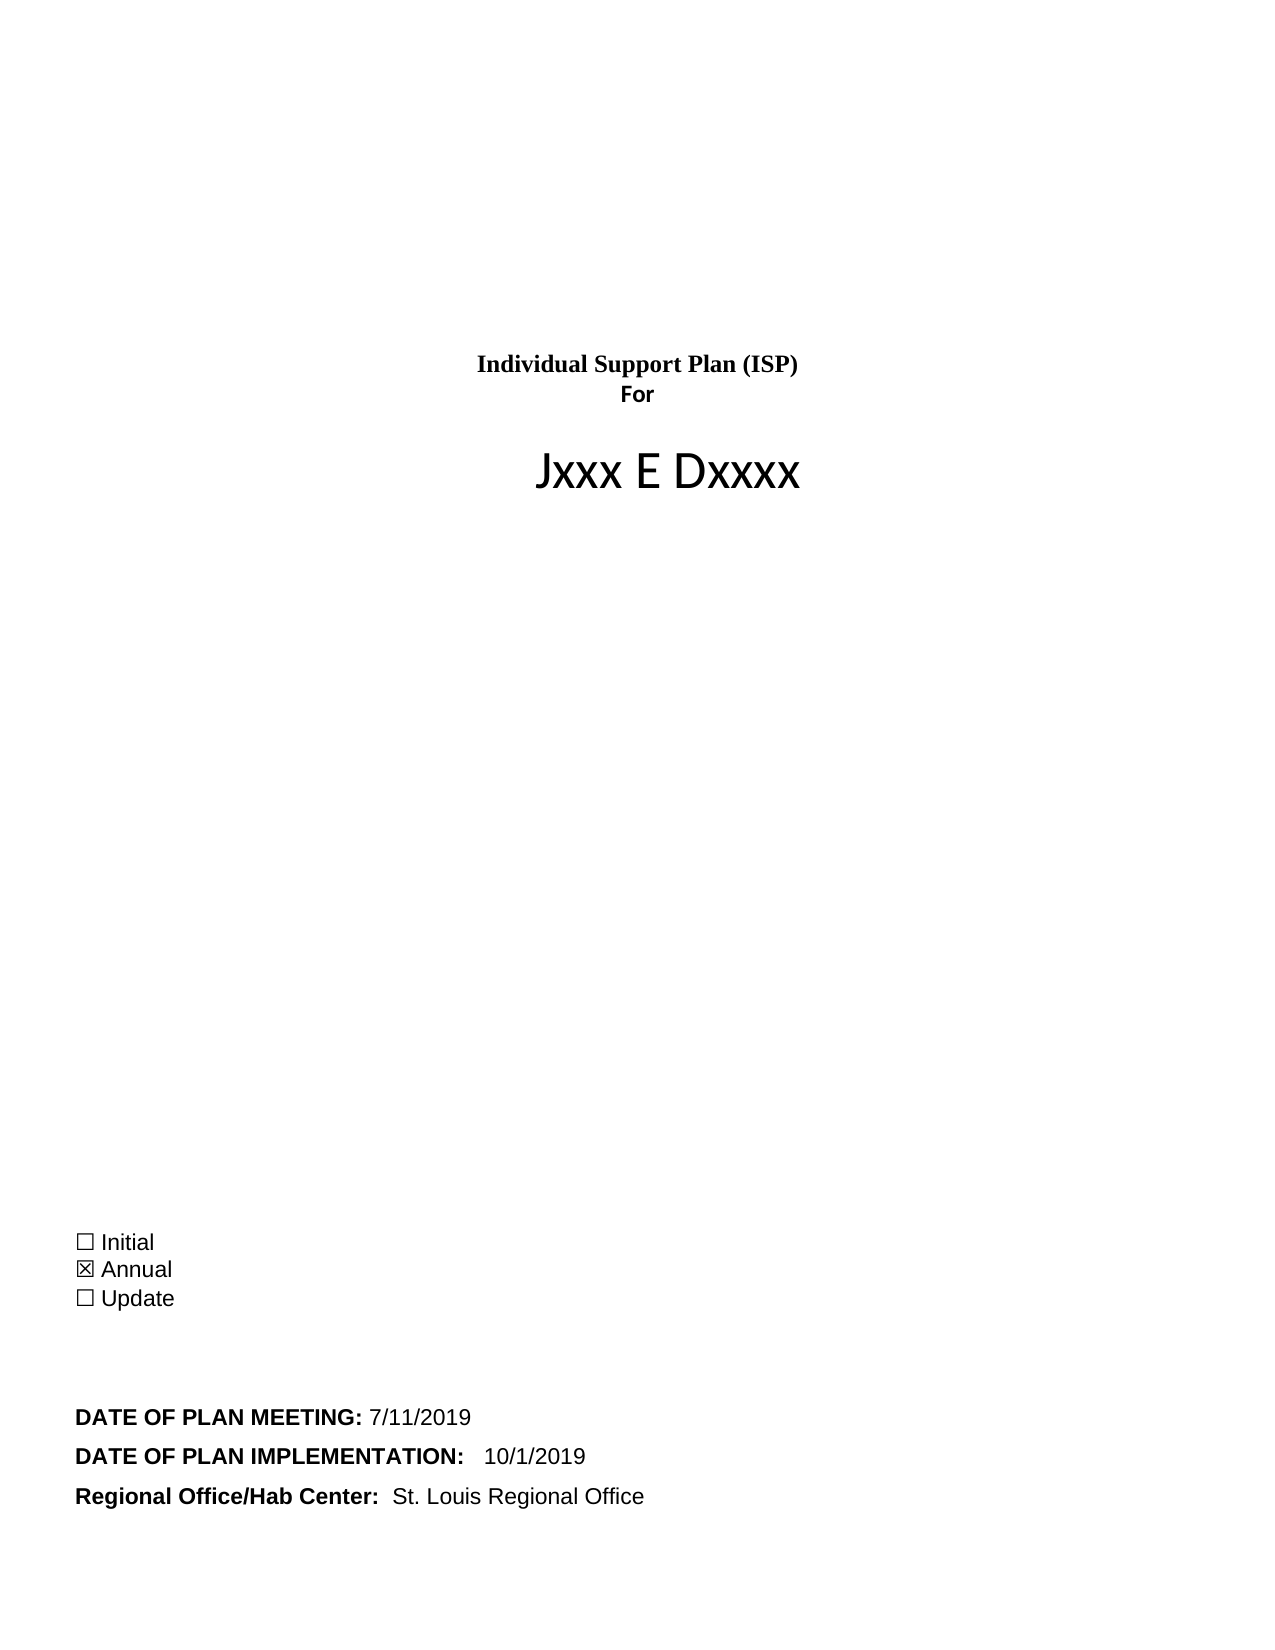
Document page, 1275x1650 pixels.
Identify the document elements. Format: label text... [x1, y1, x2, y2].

text DATE OF PLAN IMPLEMENTATION: 10/1/2019 [75, 1443, 1200, 1470]
text For [75, 378, 1200, 408]
subtitle ☐ Initial [75, 1228, 1200, 1256]
text Jxxx E Dxxxx [75, 436, 1200, 502]
text ☒ Annual [75, 1256, 1200, 1284]
subtitle Individual Support Plan (ISP) [75, 349, 1200, 378]
text DATE OF PLAN MEETING: 7/11/2019 [75, 1404, 1200, 1430]
text Regional Office/Hab Center: St. Louis Regional Office [75, 1483, 1200, 1509]
text ☐ Update [75, 1284, 1200, 1312]
